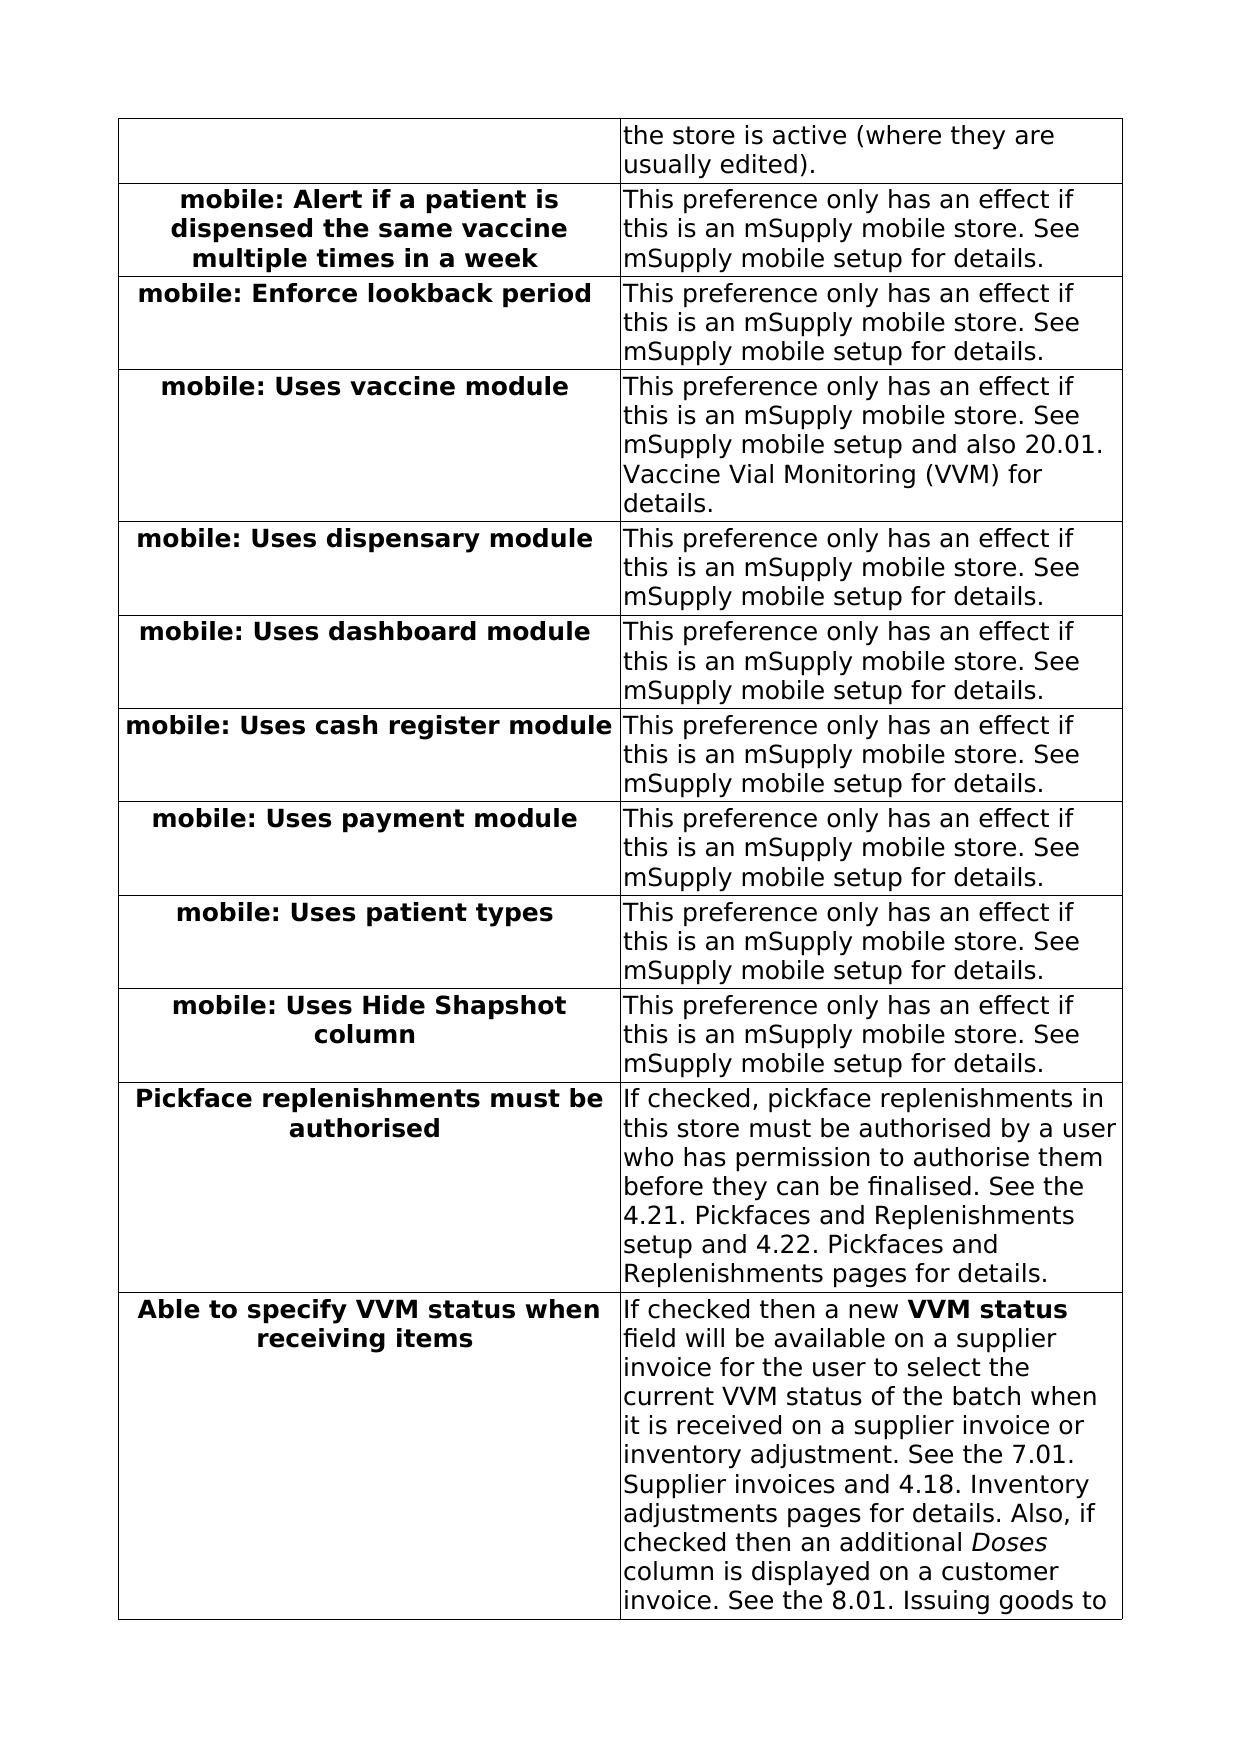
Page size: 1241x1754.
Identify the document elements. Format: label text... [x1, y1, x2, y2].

table_cell mobile: Uses payment module [119, 802, 620, 895]
table_cell If checked, pickface replenishments in this store must be authorised by a user who has permission to authorise them before they can be finalised. See the 4.21. Pickfaces and Replenishments setup and 4.22. Pickfaces and Replenishments pages for details. [621, 1083, 1122, 1292]
table_cell mobile: Uses dispensary module [119, 522, 620, 614]
table_cell If checked then a new VVM status field will be available on a supplier invoice for the user to select the current VVM status of the batch when it is received on a supplier invoice or inventory adjustment. See the 7.01. Supplier invoices and 4.18. Inventory adjustments pages for details. Also, if checked then an additional Doses column is displayed on a customer invoice. See the 8.01. Issuing goods to [621, 1293, 1122, 1618]
table_cell mobile: Alert if a patient is dispensed the same vaccine multiple times in a week [119, 184, 620, 276]
table_cell [119, 119, 620, 182]
table_cell the store is active (where they are usually edited). [621, 119, 1122, 182]
table_cell This preference only has an effect if this is an mSupply mobile store. See mSupply mobile setup for details. [621, 522, 1122, 614]
table_cell mobile: Uses patient types [119, 896, 620, 988]
table_cell This preference only has an effect if this is an mSupply mobile store. See mSupply mobile setup for details. [621, 616, 1122, 708]
table_cell This preference only has an effect if this is an mSupply mobile store. See mSupply mobile setup for details. [621, 709, 1122, 801]
table_cell Able to specify VVM status when receiving items [119, 1293, 620, 1618]
table_cell mobile: Enforce lookback period [119, 277, 620, 369]
table_cell This preference only has an effect if this is an mSupply mobile store. See mSupply mobile setup for details. [621, 277, 1122, 369]
table_cell This preference only has an effect if this is an mSupply mobile store. See mSupply mobile setup and also 20.01. Vaccine Vial Monitoring (VVM) for details. [621, 370, 1122, 521]
table_cell mobile: Uses vaccine module [119, 370, 620, 521]
table_cell Pickface replenishments must be authorised [119, 1083, 620, 1292]
table_cell This preference only has an effect if this is an mSupply mobile store. See mSupply mobile setup for details. [621, 184, 1122, 276]
table_cell This preference only has an effect if this is an mSupply mobile store. See mSupply mobile setup for details. [621, 802, 1122, 895]
table_cell mobile: Uses Hide Shapshot column [119, 989, 620, 1082]
table_cell mobile: Uses dashboard module [119, 616, 620, 708]
table_cell This preference only has an effect if this is an mSupply mobile store. See mSupply mobile setup for details. [621, 989, 1122, 1082]
table_cell This preference only has an effect if this is an mSupply mobile store. See mSupply mobile setup for details. [621, 896, 1122, 988]
table_cell mobile: Uses cash register module [119, 709, 620, 801]
